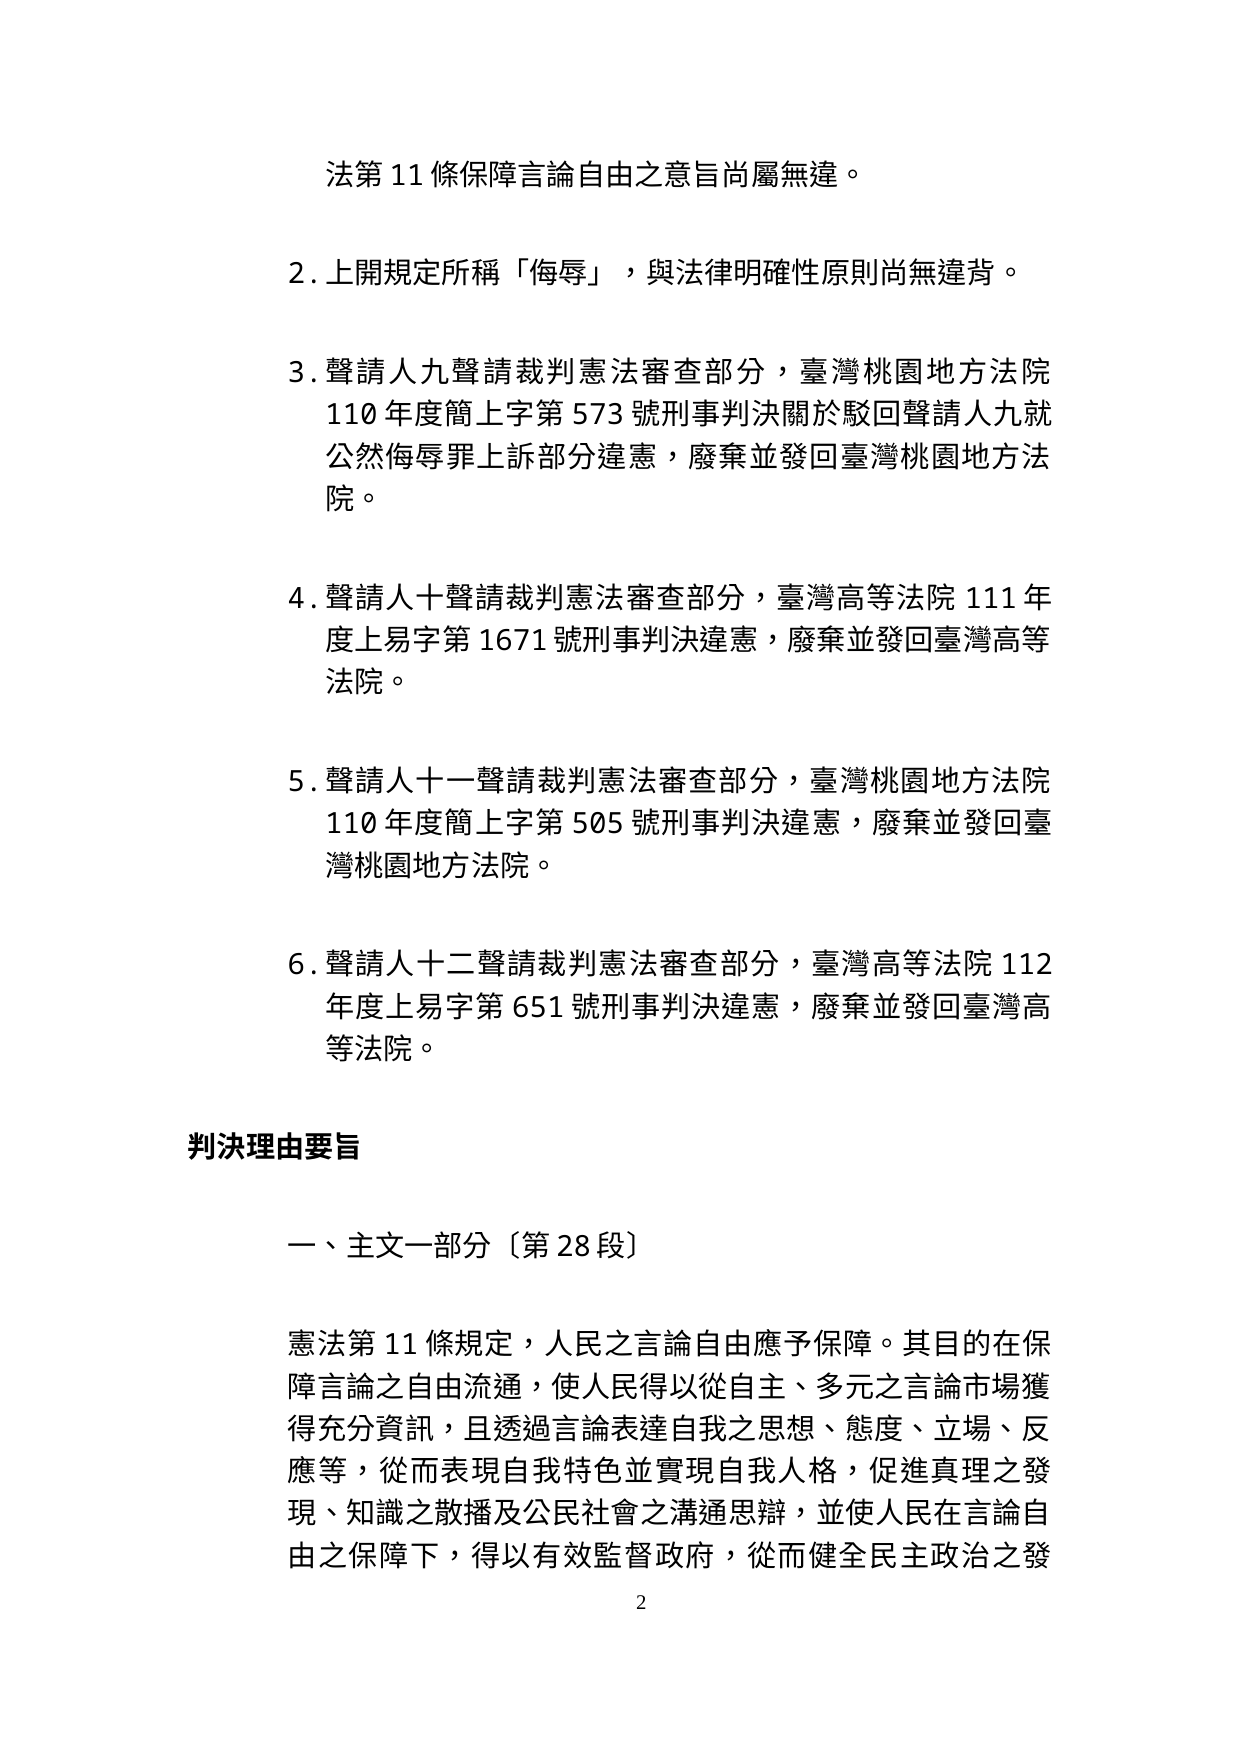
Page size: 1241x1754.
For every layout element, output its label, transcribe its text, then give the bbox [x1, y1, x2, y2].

list 聲請人十二聲請裁判憲法審查部分，臺灣高等法院112年度上易字第651號刑事判決違憲，廢棄並發回臺灣高等法院。 [287, 941, 1053, 1068]
list 上開規定所稱「侮辱」，與法律明確性原則尚無違背。 [287, 250, 1053, 292]
text 判決理由要旨 [187, 1124, 1053, 1166]
text 一、主文一部分〔第28段〕 [287, 1222, 1053, 1264]
text 憲法第11條規定，人民之言論自由應予保障。其目的在保障言論之自由流通，使人民得以從自主、多元之言論市場獲得充分資訊，且透過言論表達自我之思想、態度、立場、反應等，從而表現自我特色並實現自我人格，促進真理之發現、知識之散播及公民社會之溝通思辯，並使人民在言論自由之保障下，得以有效監督政府，從而健全民主政治之發 [287, 1321, 1053, 1574]
list 聲請人十一聲請裁判憲法審查部分，臺灣桃園地方法院110年度簡上字第505號刑事判決違憲，廢棄並發回臺灣桃園地方法院。 [287, 757, 1053, 884]
list 法第11條保障言論自由之意旨尚屬無違。 [287, 151, 1053, 194]
list 聲請人十聲請裁判憲法審查部分，臺灣高等法院111年度上易字第1671號刑事判決違憲，廢棄並發回臺灣高等法院。 [287, 574, 1053, 701]
list 聲請人九聲請裁判憲法審查部分，臺灣桃園地方法院110年度簡上字第573號刑事判決關於駁回聲請人九就公然侮辱罪上訴部分違憲，廢棄並發回臺灣桃園地方法院。 [287, 348, 1053, 518]
